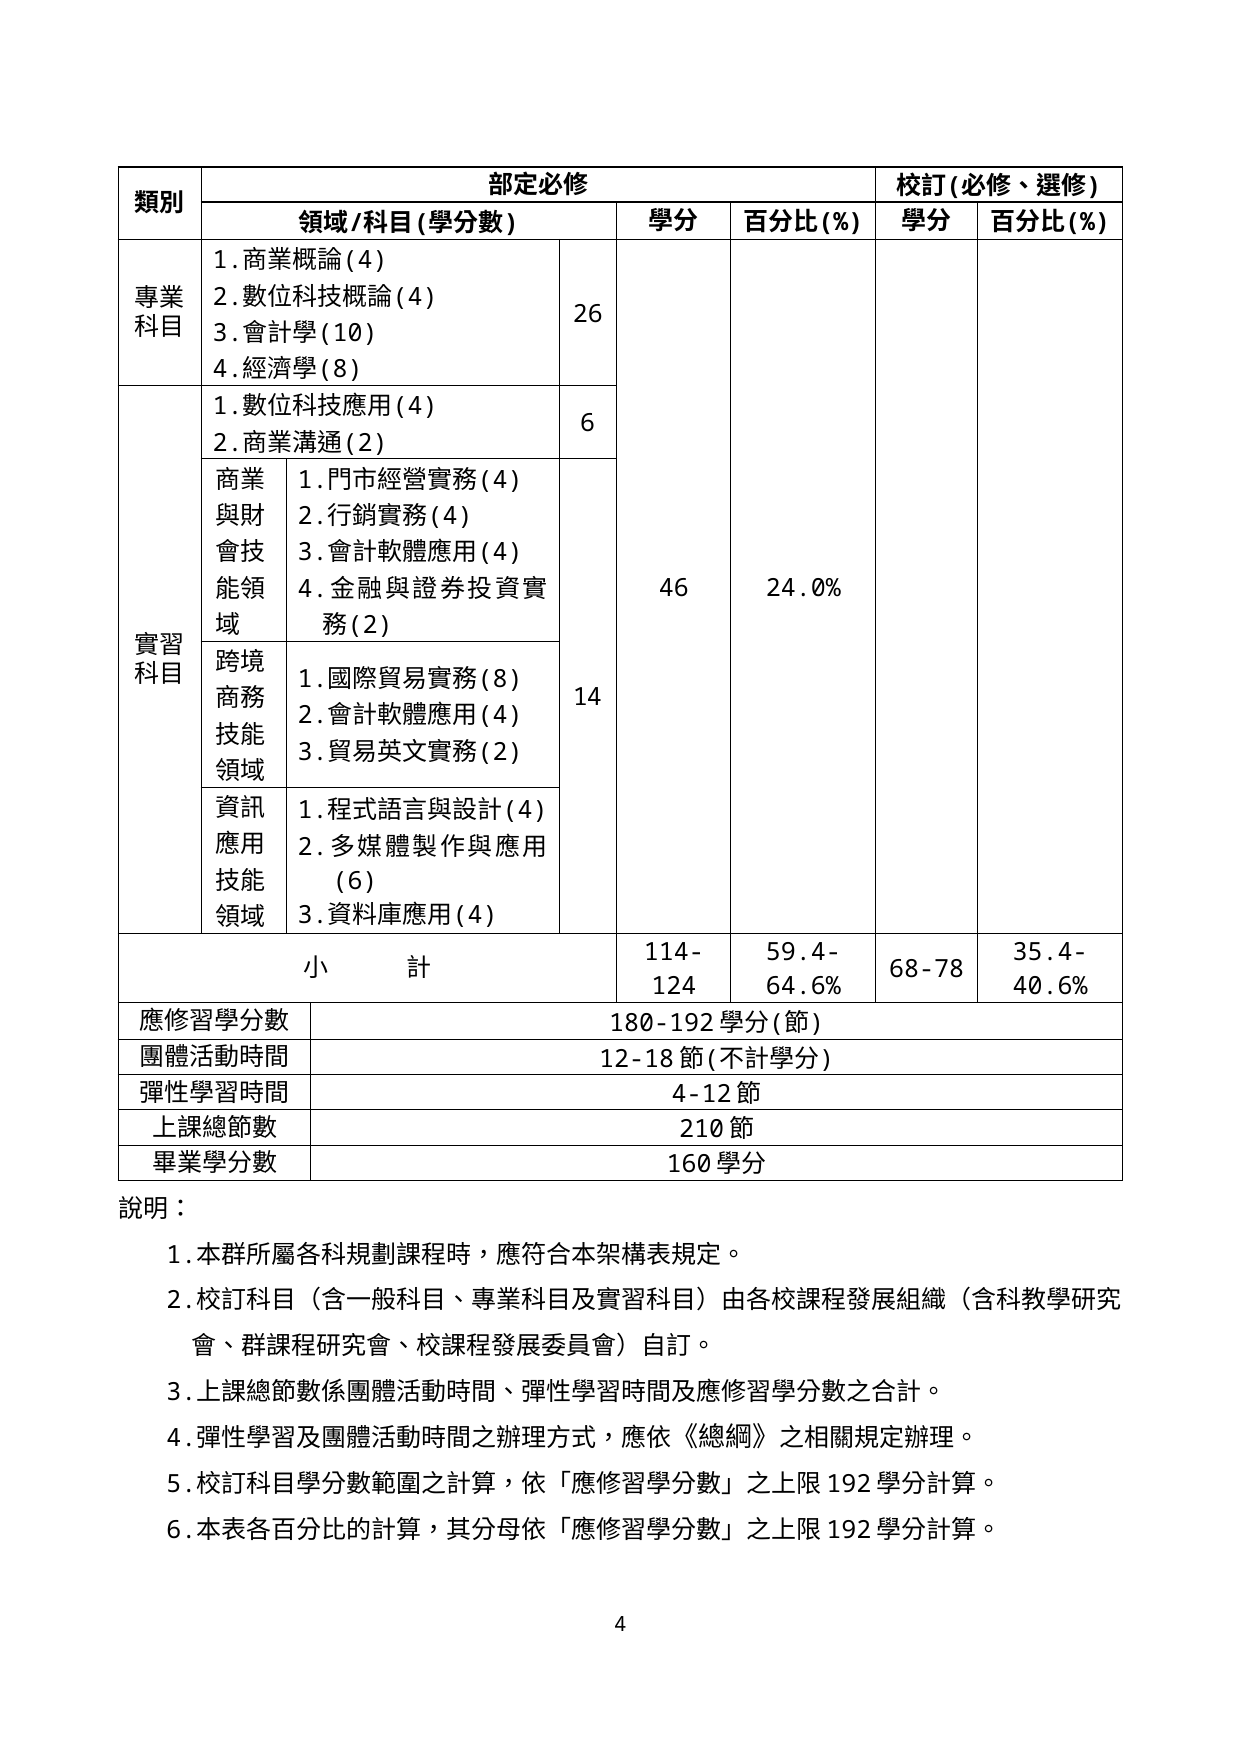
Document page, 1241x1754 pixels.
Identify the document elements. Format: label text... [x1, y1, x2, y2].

table_cell 14 [560, 459, 616, 933]
table_cell 1.數位科技應用(4) 2.商業溝通(2) [202, 386, 559, 458]
table_cell 180-192學分(節) [311, 1003, 1122, 1039]
table_cell 210節 [311, 1110, 1122, 1144]
text 2.校訂科目（含一般科目、專業科目及實習科目）由各校課程發展組織（含科教學研究會、群課程研究會、校課程發展委員會）自訂。 [166, 1272, 1122, 1364]
table_cell 35.4-40.6% [978, 934, 1122, 1002]
table_cell 1.程式語言與設計(4) 2.多媒體製作與應用(6) 3.資料庫應用(4) [287, 788, 559, 933]
table_cell 6 [560, 386, 616, 458]
table_cell 24.0% [731, 240, 875, 933]
table_cell 畢業學分數 [119, 1146, 310, 1179]
table_cell 114-124 [617, 934, 730, 1002]
text 6.本表各百分比的計算，其分母依「應修習學分數」之上限192學分計算。 [166, 1501, 1122, 1547]
text 1.本群所屬各科規劃課程時，應符合本架構表規定。 [166, 1226, 1122, 1272]
table_cell 實習科目 [119, 386, 201, 933]
table_cell 12-18節(不計學分) [311, 1040, 1122, 1074]
table_cell 百分比(%) [731, 203, 875, 239]
table_cell 46 [617, 240, 730, 933]
text 4.彈性學習及團體活動時間之辦理方式，應依《總綱》之相關規定辦理。 [166, 1410, 1122, 1456]
table_cell 應修習學分數 [119, 1003, 310, 1039]
table_cell 學分 [617, 203, 730, 239]
table_cell [978, 240, 1122, 933]
text 3.上課總節數係團體活動時間、彈性學習時間及應修習學分數之合計。 [166, 1364, 1122, 1410]
table_cell 資訊應用技能領域 [202, 788, 286, 933]
table_cell 4-12節 [311, 1075, 1122, 1109]
table_cell 團體活動時間 [119, 1040, 310, 1074]
table_cell 百分比(%) [978, 203, 1122, 239]
table_cell 160學分 [311, 1146, 1122, 1179]
table_cell 領域/科目(學分數) [202, 203, 616, 239]
table_cell 26 [560, 240, 616, 385]
table_cell 小計 [119, 934, 616, 1002]
table_cell 學分 [876, 203, 977, 239]
table_header 類別 [119, 168, 201, 239]
table_cell 1.商業概論(4) 2.數位科技概論(4) 3.會計學(10) 4.經濟學(8) [202, 240, 559, 385]
table_cell 59.4-64.6% [731, 934, 875, 1002]
table_header 校訂(必修、選修) [876, 168, 1122, 201]
table_cell 商業與財會技能領域 [202, 459, 286, 641]
table_cell 1.門市經營實務(4) 2.行銷實務(4) 3.會計軟體應用(4) 4.金融與證券投資實務(2) [287, 459, 559, 641]
table_cell [876, 240, 977, 933]
text 5.校訂科目學分數範圍之計算，依「應修習學分數」之上限192學分計算。 [166, 1456, 1122, 1501]
table_cell 專業科目 [119, 240, 201, 385]
table_cell 上課總節數 [119, 1110, 310, 1144]
table_cell 彈性學習時間 [119, 1075, 310, 1109]
table_header 部定必修 [202, 168, 875, 201]
text 說明： [118, 1181, 1122, 1226]
table_cell 跨境商務技能領域 [202, 642, 286, 787]
table_cell 1.國際貿易實務(8) 2.會計軟體應用(4) 3.貿易英文實務(2) [287, 642, 559, 787]
table_cell 68-78 [876, 934, 977, 1002]
